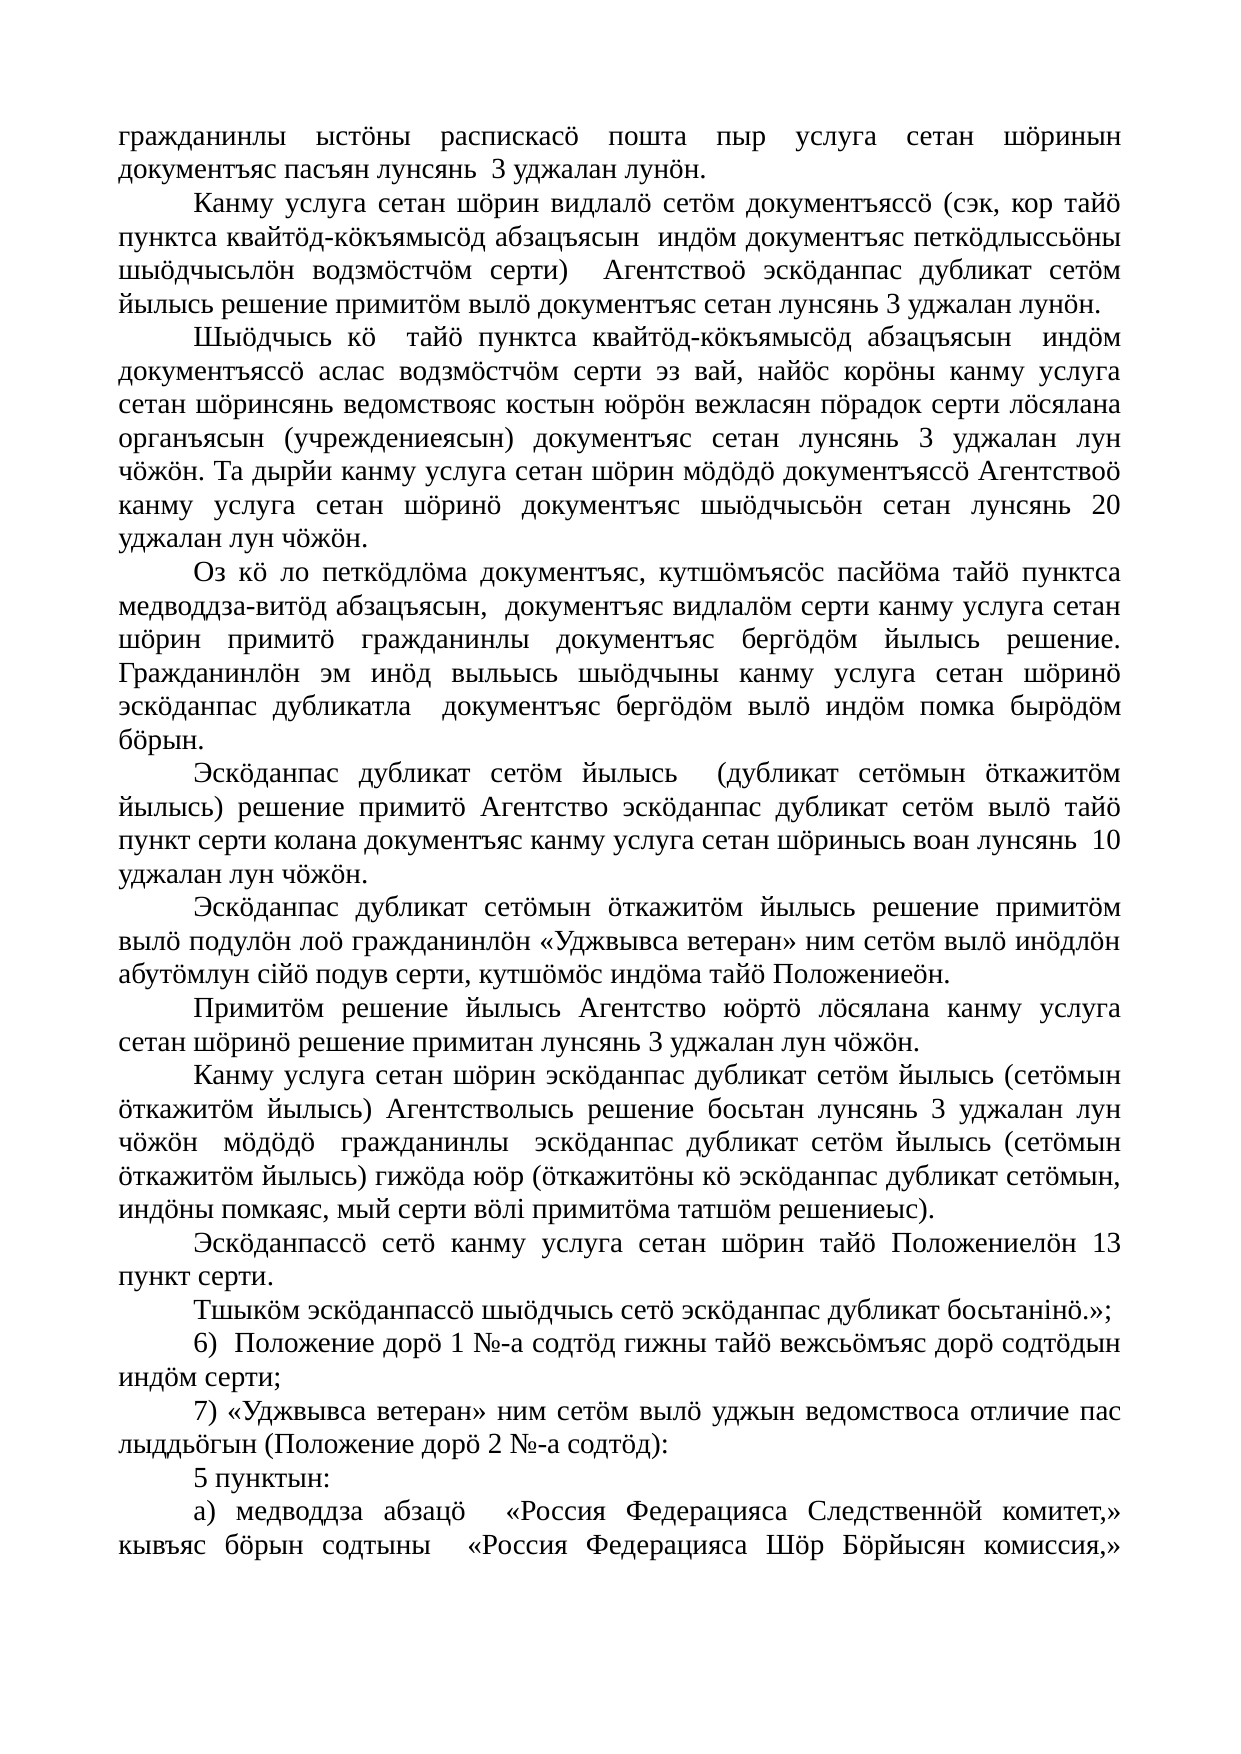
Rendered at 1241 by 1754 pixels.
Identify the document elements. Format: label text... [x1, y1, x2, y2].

text 5 пунктын: [118, 1460, 1122, 1493]
text Канму услуга сетан шӧрин эскӧданпас дубликат сетӧм йылысь (сетӧмын ӧткажитӧм йылысь) Агентстволысь решение босьтан лунсянь 3 уджалан лун чӧжӧн мӧдӧдӧ гражданинлы эскӧданпас дубликат сетӧм йылысь (сетӧмын ӧткажитӧм йылысь) гижӧда юӧр (ӧткажитӧны кӧ эскӧданпас дубликат сетӧмын, индӧны помкаяс, мый серти вӧлі примитӧма татшӧм решениеыс). [118, 1057, 1122, 1225]
text 7) «Уджвывса ветеран» ним сетӧм вылӧ уджын ведомствоса отличие пас лыддьӧгын (Положение дорӧ 2 №-а содтӧд): [118, 1393, 1122, 1460]
text 6) Положение дорӧ 1 №-а содтӧд гижны тайӧ вежсьӧмъяс дорӧ содтӧдын индӧм серти; [118, 1326, 1122, 1393]
text Канму услуга сетан шӧрин видлалӧ сетӧм документъяссӧ (сэк, кор тайӧ пунктса квайтӧд-кӧкъямысӧд абзацъясын индӧм документъяс петкӧдлыссьӧны шыӧдчысьлӧн водзмӧстчӧм серти) Агентствоӧ эскӧданпас дубликат сетӧм йылысь решение примитӧм вылӧ документъяс сетан лунсянь 3 уджалан лунӧн. [118, 185, 1122, 319]
text Эскӧданпассӧ сетӧ канму услуга сетан шӧрин тайӧ Положениелӧн 13 пункт серти. [118, 1225, 1122, 1292]
text Эскӧданпас дубликат сетӧм йылысь (дубликат сетӧмын ӧткажитӧм йылысь) решение примитӧ Агентство эскӧданпас дубликат сетӧм вылӧ тайӧ пункт серти колана документъяс канму услуга сетан шӧринысь воан лунсянь 10 уджалан лун чӧжӧн. [118, 755, 1122, 889]
text Примитӧм решение йылысь Агентство юӧртӧ лӧсялана канму услуга сетан шӧринӧ решение примитан лунсянь 3 уджалан лун чӧжӧн. [118, 990, 1122, 1057]
text гражданинлы ыстӧны распискасӧ пошта пыр услуга сетан шӧринын документъяс пасъян лунсянь 3 уджалан лунӧн. [118, 118, 1122, 185]
text Тшыкӧм эскӧданпассӧ шыӧдчысь сетӧ эскӧданпас дубликат босьтанінӧ.»; [118, 1292, 1122, 1326]
text Оз кӧ ло петкӧдлӧма документъяс, кутшӧмъясӧс пасйӧма тайӧ пунктса медводдза-витӧд абзацъясын, документъяс видлалӧм серти канму услуга сетан шӧрин примитӧ гражданинлы документъяс бергӧдӧм йылысь решение. Гражданинлӧн эм инӧд выльысь шыӧдчыны канму услуга сетан шӧринӧ эскӧданпас дубликатла документъяс бергӧдӧм вылӧ индӧм помка бырӧдӧм бӧрын. [118, 554, 1122, 755]
text Эскӧданпас дубликат сетӧмын ӧткажитӧм йылысь решение примитӧм вылӧ подулӧн лоӧ гражданинлӧн «Уджвывса ветеран» ним сетӧм вылӧ инӧдлӧн абутӧмлун сійӧ подув серти, кутшӧмӧс индӧма тайӧ Положениеӧн. [118, 889, 1122, 990]
text Шыӧдчысь кӧ тайӧ пунктса квайтӧд-кӧкъямысӧд абзацъясын индӧм документъяссӧ аслас водзмӧстчӧм серти эз вай, найӧс корӧны канму услуга сетан шӧринсянь ведомствояс костын юӧрӧн вежласян пӧрадок серти лӧсялана органъясын (учреждениеясын) документъяс сетан лунсянь 3 уджалан лун чӧжӧн. Та дырйи канму услуга сетан шӧрин мӧдӧдӧ документъяссӧ Агентствоӧ канму услуга сетан шӧринӧ документъяс шыӧдчысьӧн сетан лунсянь 20 уджалан лун чӧжӧн. [118, 319, 1122, 554]
text а) медводдза абзацӧ «Россия Федерацияса Следственнӧй комитет,» кывъяс бӧрын содтыны «Россия Федерацияса Шӧр Бӧрйысян комиссия,» [118, 1493, 1122, 1560]
